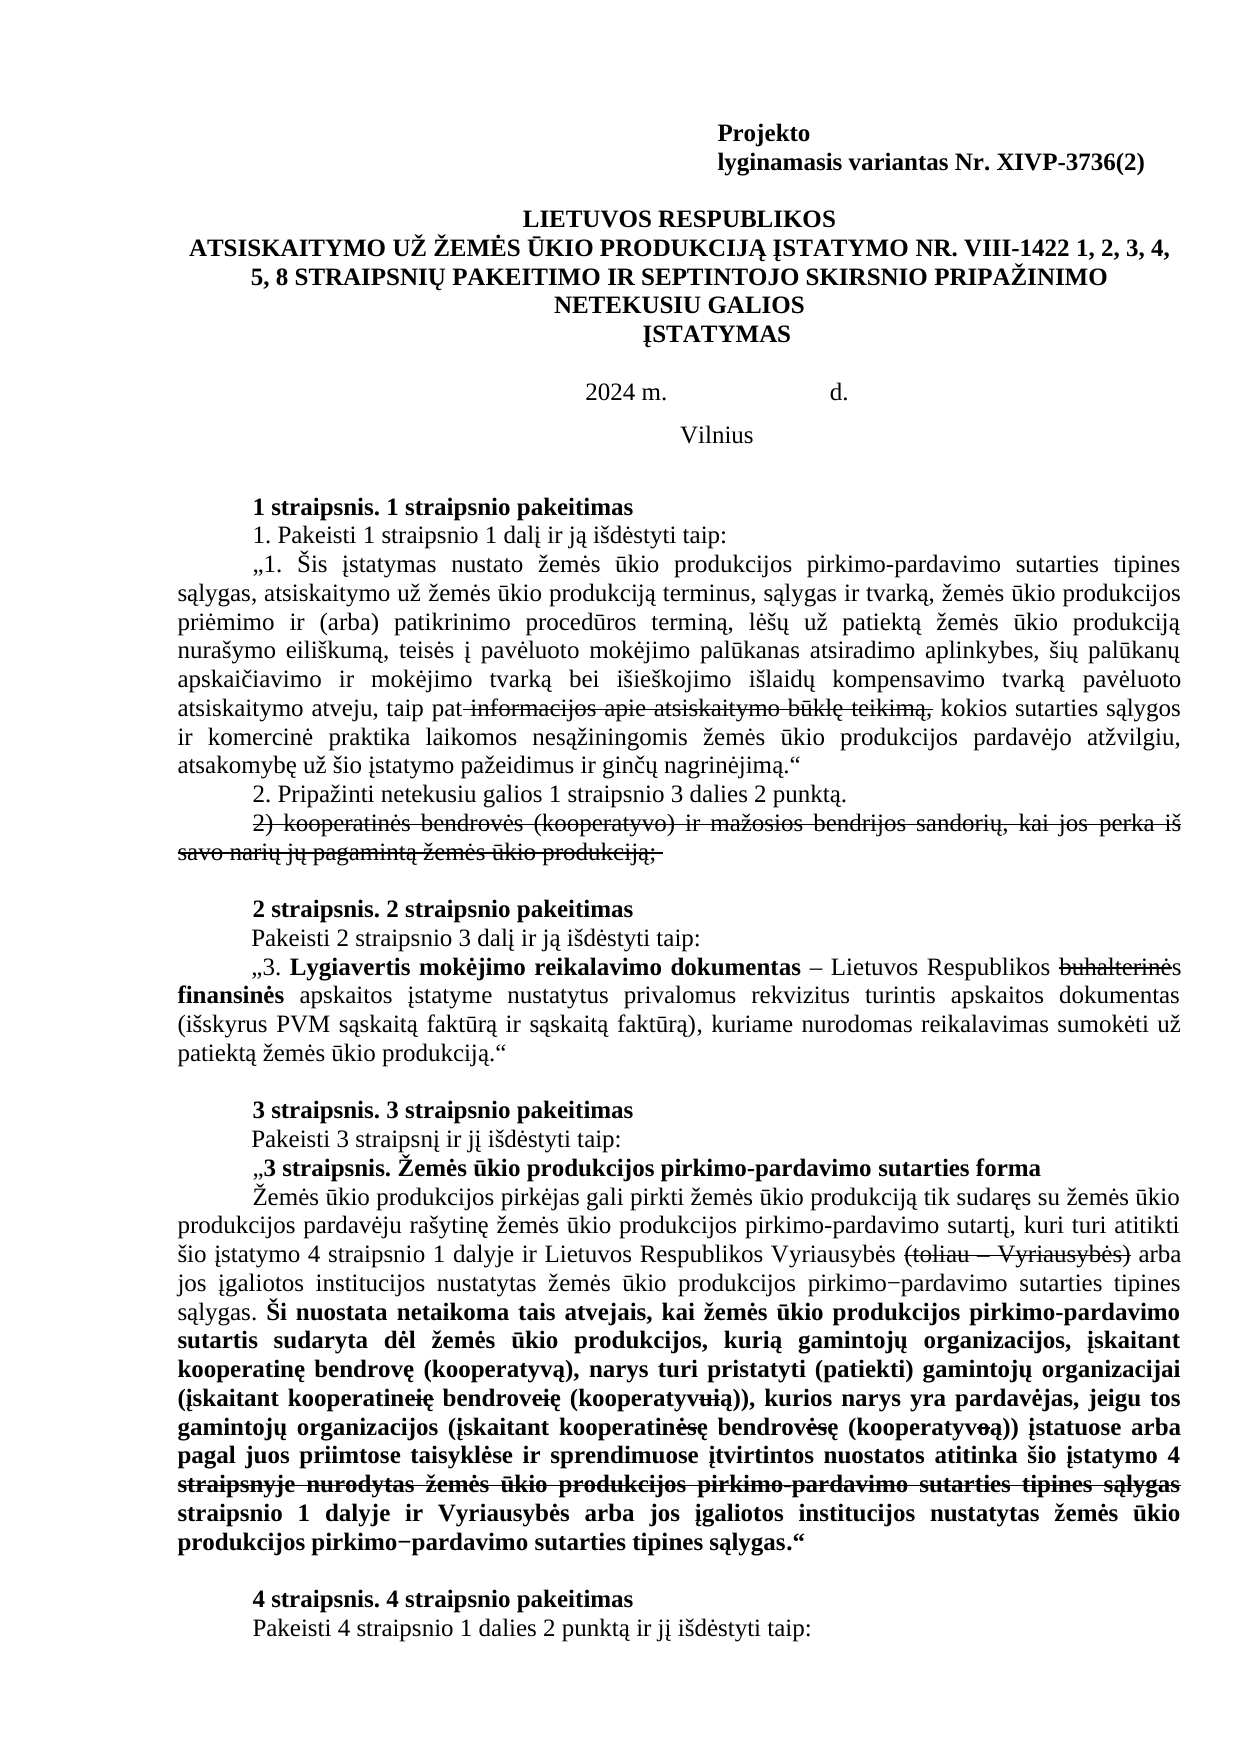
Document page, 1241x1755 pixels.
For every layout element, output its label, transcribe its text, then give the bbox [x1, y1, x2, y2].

text 2) kooperatinės bendrovės (kooperatyvo) ir mažosios bendrijos sandorių, kai jos perka iš savo narių jų pagamintą žemės ūkio produkciją; [177, 808, 1181, 866]
text Projekto [717, 118, 1181, 147]
text ĮSTATYMAS [177, 319, 1181, 348]
text LIETUVOS RESPUBLIKOS [177, 204, 1181, 233]
text 2024 m. d. [177, 377, 1181, 406]
text Žemės ūkio produkcijos pirkėjas gali pirkti žemės ūkio produkciją tik sudaręs su žemės ūkio produkcijos pardavėju rašytinę žemės ūkio produkcijos pirkimo-pardavimo sutartį, kuri turi atitikti šio įstatymo 4 straipsnio 1 dalyje ir Lietuvos Respublikos Vyriausybės (toliau – Vyriausybės) arba jos įgaliotos institucijos nustatytas žemės ūkio produkcijos pirkimo−pardavimo sutarties tipines sąlygas. Ši nuostata netaikoma tais atvejais, kai žemės ūkio produkcijos pirkimo-pardavimo sutartis sudaryta dėl žemės ūkio produkcijos, kurią gamintojų organizacijos, įskaitant kooperatinę bendrovę (kooperatyvą), narys turi pristatyti (patiekti) gamintojų organizacijai (įskaitant kooperatineię bendroveię (kooperatyvuią)), kurios narys yra pardavėjas, jeigu tos gamintojų organizacijos (įskaitant kooperatinėsę bendrovėsę (kooperatyvoą)) įstatuose arba pagal juos priimtose taisyklėse ir sprendimuose įtvirtintos nuostatos atitinka šio įstatymo 4 straipsnyje nurodytas žemės ūkio produkcijos pirkimo-pardavimo sutarties tipines sąlygas straipsnio 1 dalyje ir Vyriausybės arba jos įgaliotos institucijos nustatytas žemės ūkio produkcijos pirkimo−pardavimo sutarties tipines sąlygas.“ [177, 1182, 1181, 1485]
text Pakeisti 4 straipsnio 1 dalies 2 punktą ir jį išdėstyti taip: [177, 1613, 1181, 1642]
text Žemės ūkio produkcijos pirkėjas gali pirkti žemės ūkio produkciją tik sudaręs su žemės ūkio produkcijos pardavėju rašytinę žemės ūkio produkcijos pirkimo-pardavimo sutartį, kuri turi atitikti šio įstatymo 4 straipsnio 1 dalyje ir Lietuvos Respublikos Vyriausybės (toliau – Vyriausybės) arba jos įgaliotos institucijos nustatytas žemės ūkio produkcijos pirkimo−pardavimo sutarties tipines sąlygas. Ši nuostata netaikoma tais atvejais, kai žemės ūkio produkcijos pirkimo-pardavimo sutartis sudaryta dėl žemės ūkio produkcijos, kurią gamintojų organizacijos, įskaitant kooperatinę bendrovę (kooperatyvą), narys turi pristatyti (patiekti) gamintojų organizacijai (įskaitant kooperatineię bendroveię (kooperatyvuią)), kurios narys yra pardavėjas, jeigu tos gamintojų organizacijos (įskaitant kooperatinėsę bendrovėsę (kooperatyvoą)) įstatuose arba pagal juos priimtose taisyklėse ir sprendimuose įtvirtintos nuostatos atitinka šio įstatymo 4 straipsnyje nurodytas žemės ūkio produkcijos pirkimo-pardavimo sutarties tipines sąlygas straipsnio 1 dalyje ir Vyriausybės arba jos įgaliotos institucijos nustatytas žemės ūkio produkcijos pirkimo−pardavimo sutarties tipines sąlygas.“ [177, 1486, 1181, 1556]
text Pakeisti 2 straipsnio 3 dalį ir ją išdėstyti taip: [251, 923, 1181, 952]
text ATSISKAITYMO UŽ ŽEMĖS ŪKIO PRODUKCIJĄ ĮSTATYMO NR. VIII-1422 1, 2, 3, 4, 5, 8 STRAIPSNIŲ PAKEITIMO IR SEPTINTOJO SKIRSNIO PRIPAŽINIMO NETEKUSIU GALIOS [177, 233, 1181, 319]
text 3 straipsnis. 3 straipsnio pakeitimas [177, 1096, 1181, 1124]
text 1. Pakeisti 1 straipsnio 1 dalį ir ją išdėstyti taip: [177, 521, 1181, 549]
text 2 straipsnis. 2 straipsnio pakeitimas [177, 894, 1181, 923]
text „3. Lygiavertis mokėjimo reikalavimo dokumentas – Lietuvos Respublikos buhalterinės finansinės apskaitos įstatyme nustatytus privalomus rekvizitus turintis apskaitos dokumentas (išskyrus PVM sąskaitą faktūrą ir sąskaitą faktūrą), kuriame nurodomas reikalavimas sumokėti už patiektą žemės ūkio produkciją.“ [177, 952, 1181, 1067]
text „1. Šis įstatymas nustato žemės ūkio produkcijos pirkimo-pardavimo sutarties tipines sąlygas, atsiskaitymo už žemės ūkio produkciją terminus, sąlygas ir tvarką, žemės ūkio produkcijos priėmimo ir (arba) patikrinimo procedūros terminą, lėšų už patiektą žemės ūkio produkciją nurašymo eiliškumą, teisės į pavėluoto mokėjimo palūkanas atsiradimo aplinkybes, šių palūkanų apskaičiavimo ir mokėjimo tvarką bei išieškojimo išlaidų kompensavimo tvarką pavėluoto atsiskaitymo atveju, taip pat informacijos apie atsiskaitymo būklę teikimą, kokios sutarties sąlygos ir komercinė praktika laikomos nesąžiningomis žemės ūkio produkcijos pardavėjo atžvilgiu, atsakomybę už šio įstatymo pažeidimus ir ginčų nagrinėjimą.“ [177, 549, 1181, 779]
text Vilnius [177, 420, 1181, 449]
text Pakeisti 3 straipsnį ir jį išdėstyti taip: [177, 1124, 1181, 1153]
text lyginamasis variantas Nr. XIVP-3736(2) [717, 147, 1181, 176]
text „3 straipsnis. Žemės ūkio produkcijos pirkimo-pardavimo sutarties forma [177, 1153, 1181, 1182]
text 4 straipsnis. 4 straipsnio pakeitimas [177, 1584, 1181, 1613]
text 1 straipsnis. 1 straipsnio pakeitimas [177, 492, 1181, 521]
text 2. Pripažinti netekusiu galios 1 straipsnio 3 dalies 2 punktą. [177, 779, 1181, 808]
